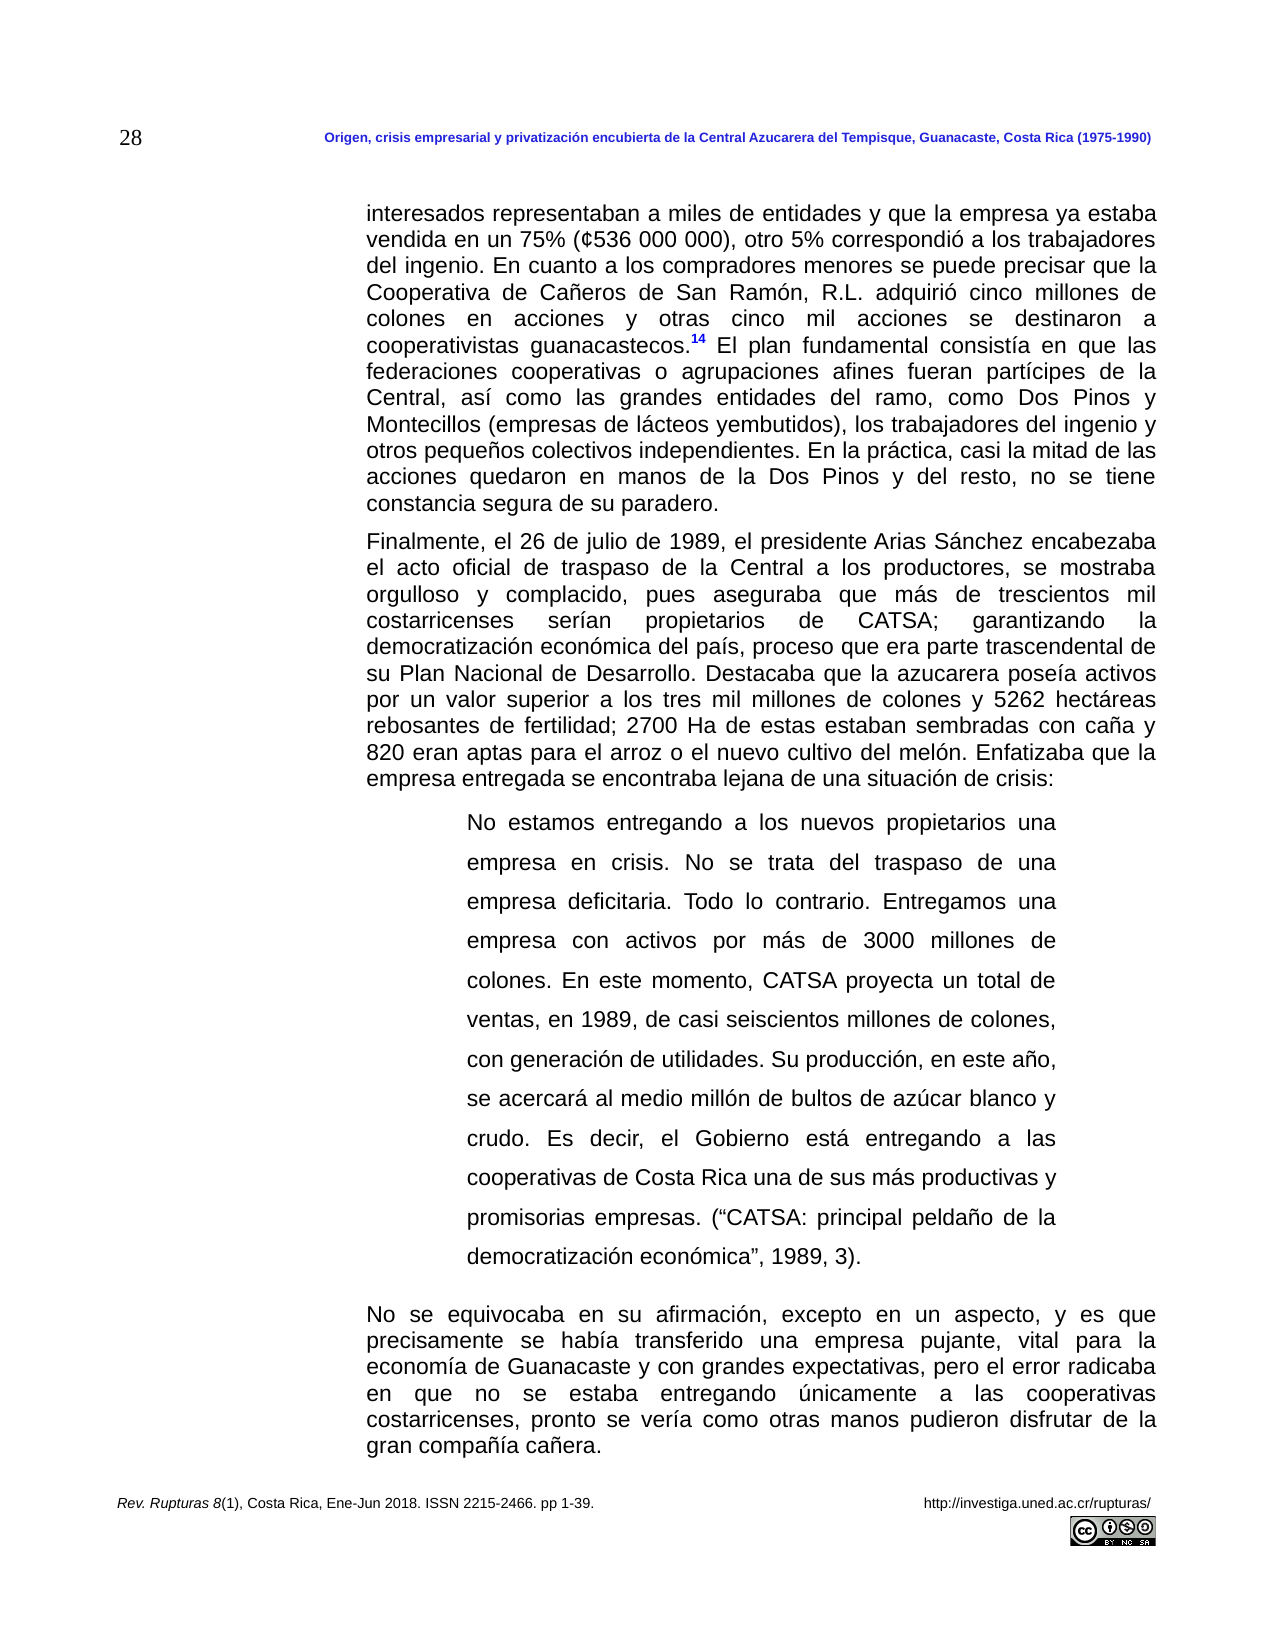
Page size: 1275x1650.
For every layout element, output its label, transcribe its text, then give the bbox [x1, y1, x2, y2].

text interesados representaban a miles de entidades y que la empresa ya estaba vendida en un 75% (¢536 000 000), otro 5% correspondió a los trabajadores del ingenio. En cuanto a los compradores menores se puede precisar que la Cooperativa de Cañeros de San Ramón, R.L. adquirió cinco millones de colones en acciones y otras cinco mil acciones se destinaron a cooperativistas guanacastecos.14 El plan fundamental consistía en que las federaciones cooperativas o agrupaciones afines fueran partícipes de la Central, así como las grandes entidades del ramo, como Dos Pinos y Montecillos (empresas de lácteos yembutidos), los trabajadores del ingenio y otros pequeños colectivos independientes. En la práctica, casi la mitad de las acciones quedaron en manos de la Dos Pinos y del resto, no se tiene constancia segura de su paradero. [366, 200, 1157, 516]
text No se equivocaba en su afirmación, excepto en un aspecto, y es que precisamente se había transferido una empresa pujante, vital para la economía de Guanacaste y con grandes expectativas, pero el error radicaba en que no se estaba entregando únicamente a las cooperativas costarricenses, pronto se vería como otras manos pudieron disfrutar de la gran compañía cañera. [366, 1301, 1157, 1459]
picture [1070, 1516, 1156, 1546]
text Finalmente, el 26 de julio de 1989, el presidente Arias Sánchez encabezaba el acto oficial de traspaso de la Central a los productores, se mostraba orgulloso y complacido, pues aseguraba que más de trescientos mil costarricenses serían propietarios de CATSA; garantizando la democratización económica del país, proceso que era parte trascendental de su Plan Nacional de Desarrollo. Destacaba que la azucarera poseía activos por un valor superior a los tres mil millones de colones y 5262 hectáreas rebosantes de fertilidad; 2700 Ha de estas estaban sembradas con caña y 820 eran aptas para el arroz o el nuevo cultivo del melón. Enfatizaba que la empresa entregada se encontraba lejana de una situación de crisis: [366, 528, 1157, 791]
text No estamos entregando a los nuevos propietarios una empresa en crisis. No se trata del traspaso de una empresa deficitaria. Todo lo contrario. Entregamos una empresa con activos por más de 3000 millones de colones. En este momento, CATSA proyecta un total de ventas, en 1989, de casi seiscientos millones de colones, con generación de utilidades. Su producción, en este año, se acercará al medio millón de bultos de azúcar blanco y crudo. Es decir, el Gobierno está entregando a las cooperativas de Costa Rica una de sus más productivas y promisorias empresas. (“CATSA: principal peldaño de la democratización económica”, 1989, 3). [467, 809, 1056, 1270]
